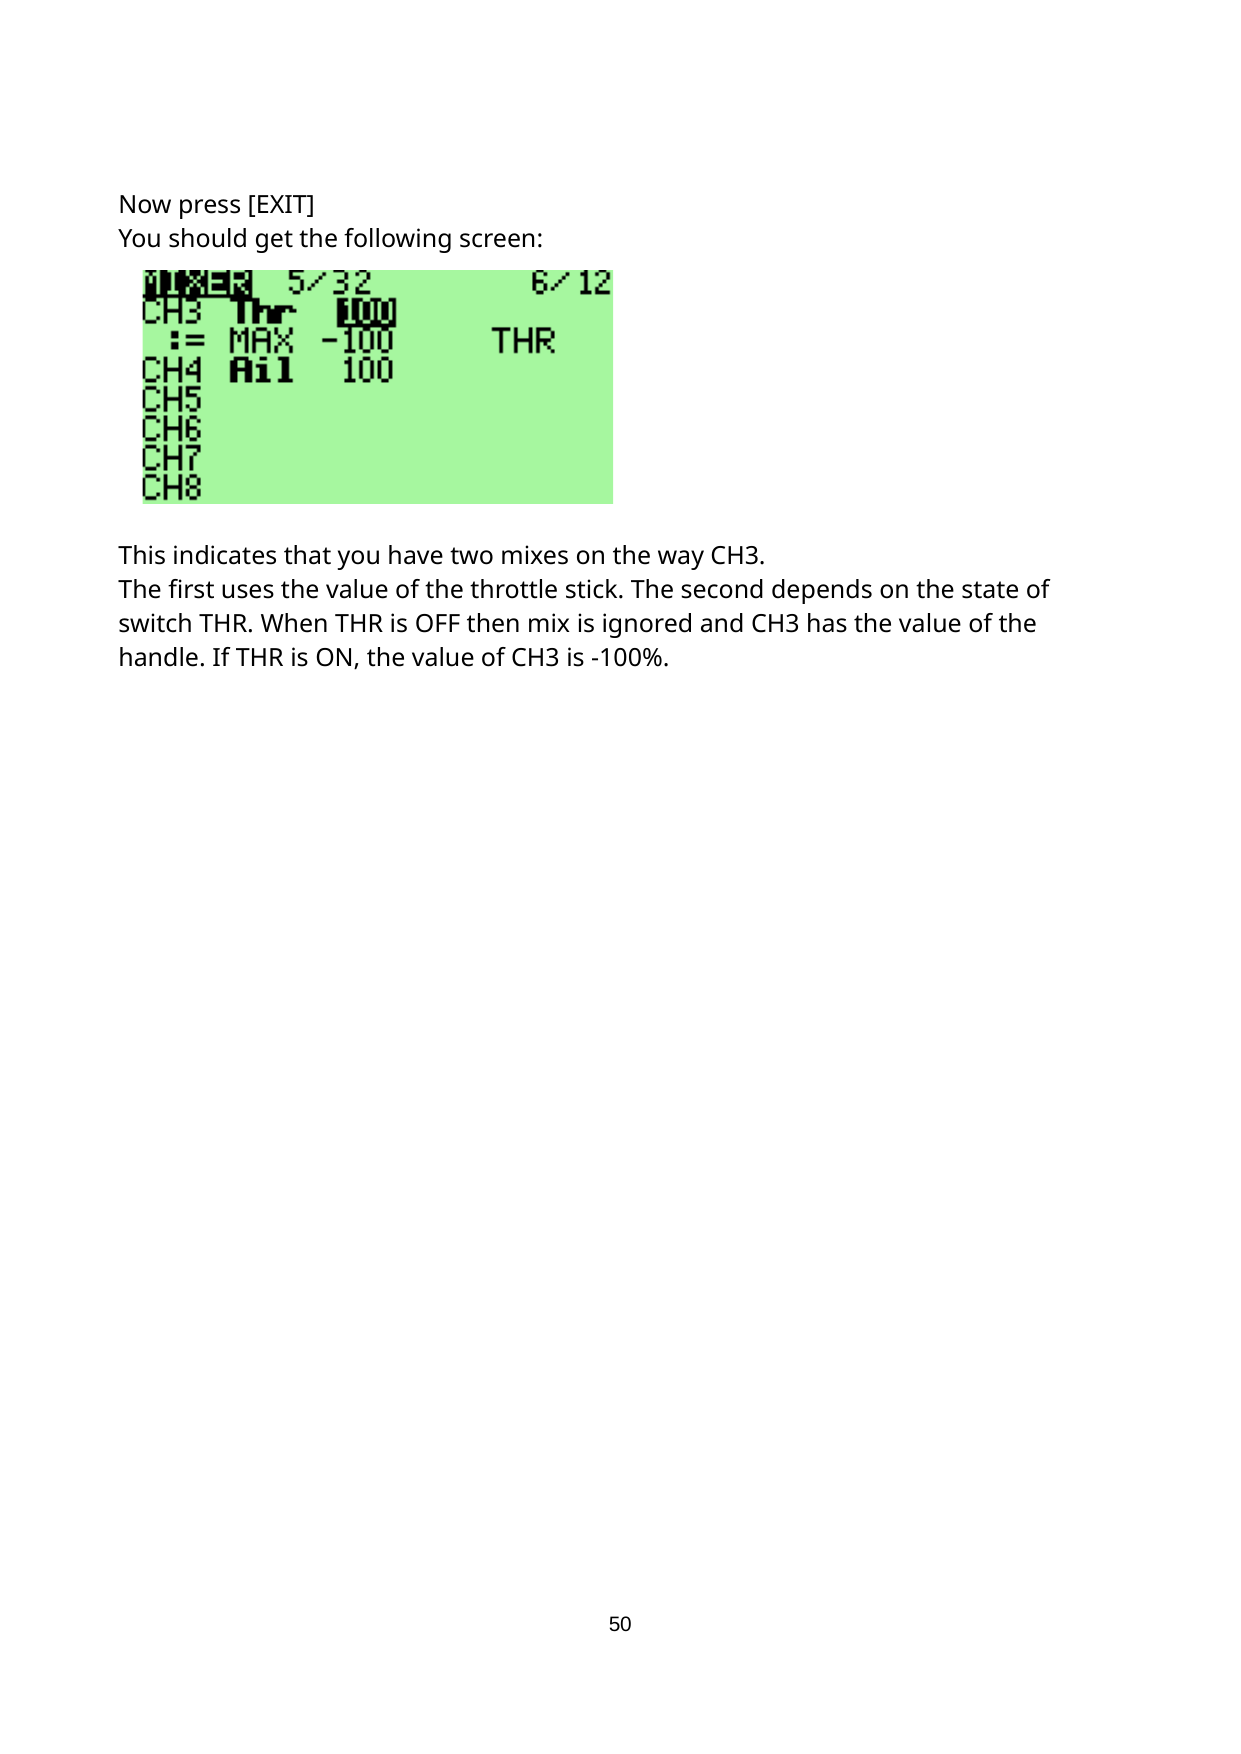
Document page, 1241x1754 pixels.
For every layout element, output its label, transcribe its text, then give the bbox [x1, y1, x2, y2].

text Now press [EXIT] You should get the following screen: [118, 186, 1122, 254]
text This indicates that you have two mixes on the way CH3. The first uses the value of the throttle stick. The second depends on the state of switch THR. When THR is ​​OFF then mix is ignored and CH3 has the value of the handle. If THR is ON, the value of CH3 is -100%. [118, 538, 1122, 674]
picture [142, 270, 614, 504]
